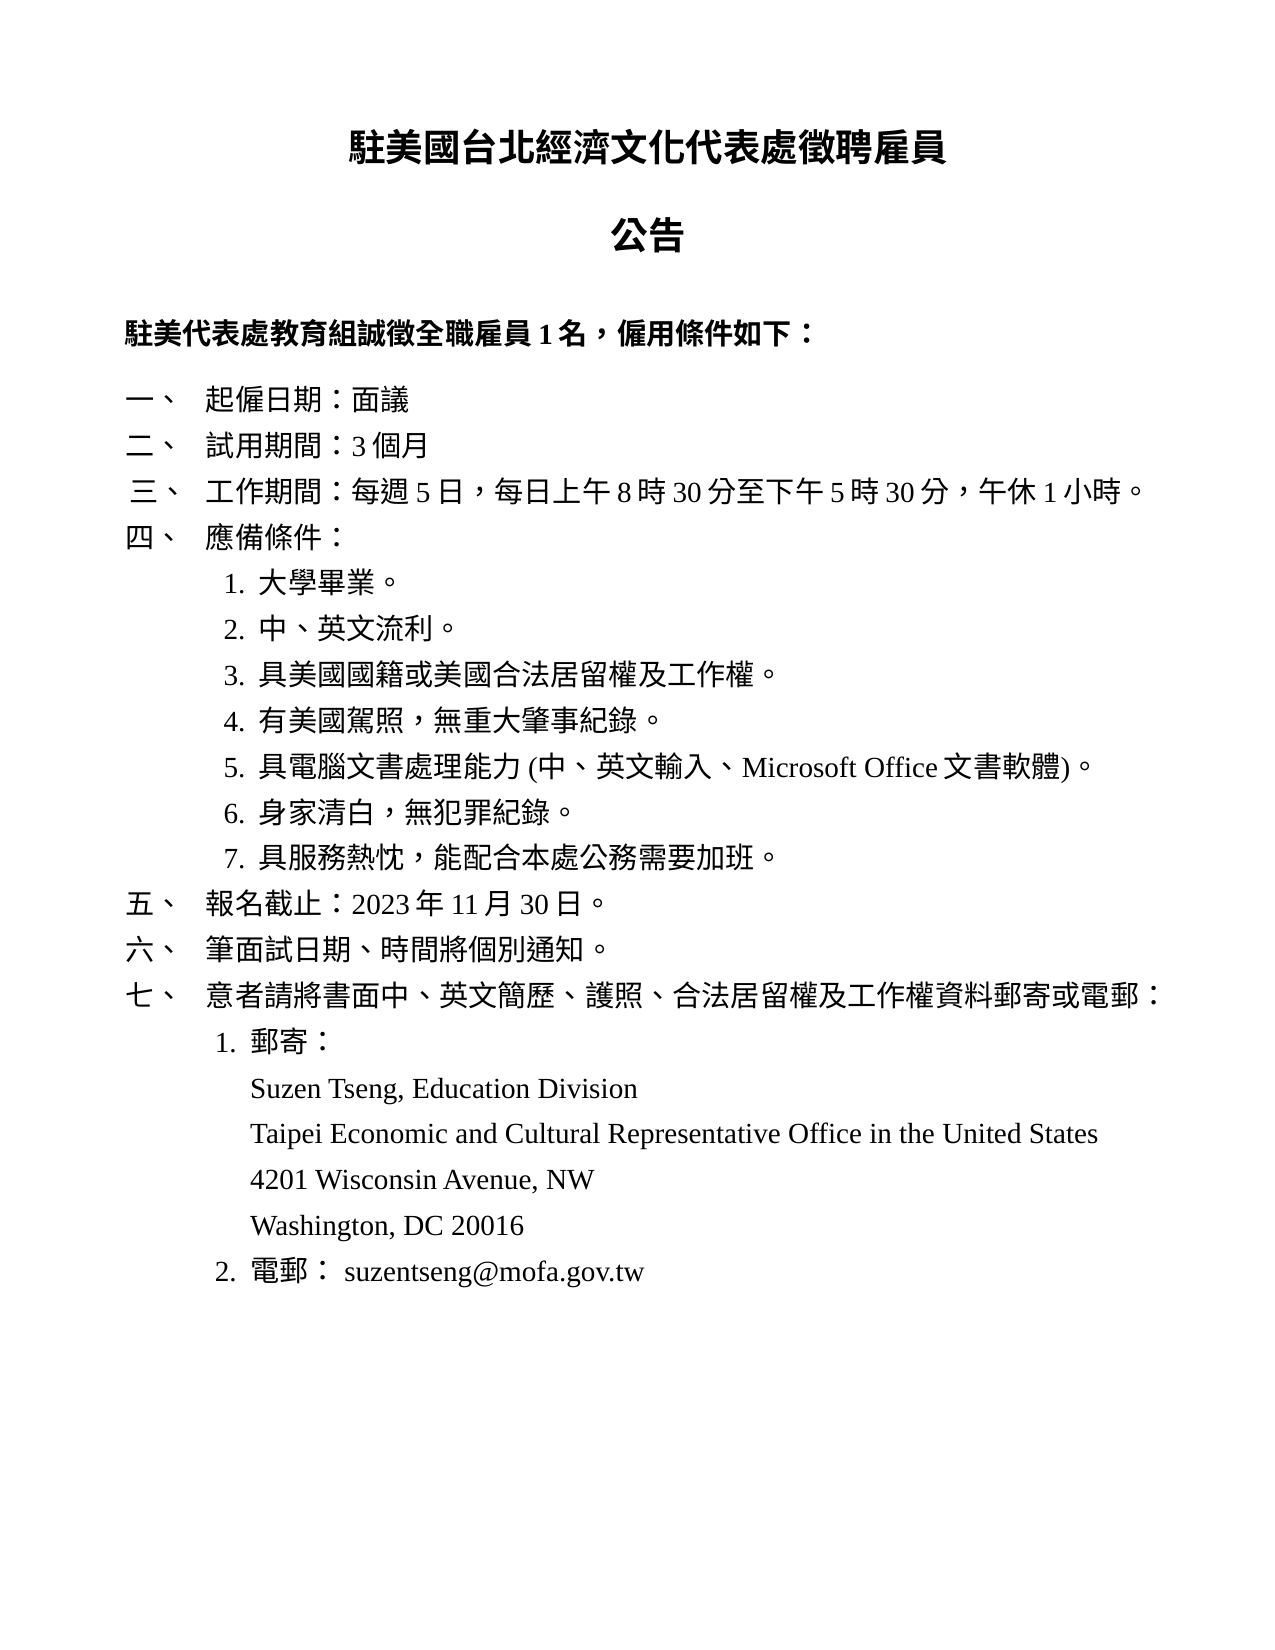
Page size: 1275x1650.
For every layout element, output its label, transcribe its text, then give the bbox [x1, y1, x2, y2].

list 中、英文流利。 [223, 603, 1208, 649]
text 駐美代表處教育組誠徵全職雇員1名，僱用條件如下： [87, 311, 1208, 353]
list 起僱日期：面議 [125, 374, 1208, 420]
list 報名截止：2023年11月30日。 [125, 878, 1208, 924]
list Taipei Economic and Cultural Representative Office in the United States [250, 1107, 1208, 1153]
list 電郵： suzentseng@mofa.gov.tw [214, 1245, 1208, 1291]
list 身家清白，無犯罪紀錄。 [223, 786, 1208, 832]
list 大學畢業。 [223, 557, 1208, 603]
list 應備條件： [125, 511, 1208, 557]
text 公告 [87, 206, 1208, 260]
list 具美國國籍或美國合法居留權及工作權。 [223, 649, 1208, 695]
list 工作期間：每週5日，每日上午8時30分至下午5時30分，午休1小時。 [129, 466, 1262, 511]
list 具服務熱忱，能配合本處公務需要加班。 [223, 832, 1208, 878]
list 試用期間：3個月 [125, 420, 1208, 466]
text Washington, DC 20016 [250, 1199, 1208, 1245]
list 有美國駕照，無重大肇事紀錄。 [223, 695, 1208, 741]
list 筆面試日期、時間將個別通知。 [125, 924, 1208, 970]
text 駐美國台北經濟文化代表處徵聘雇員 [87, 118, 1208, 172]
list Suzen Tseng, Education Division [250, 1061, 1208, 1107]
list 郵寄： [214, 1016, 1208, 1061]
list 具電腦文書處理能力 (中、英文輸入、Microsoft Office文書軟體)。 [223, 741, 1208, 786]
text 4201 Wisconsin Avenue, NW [250, 1153, 1208, 1199]
list 意者請將書面中、英文簡歷、護照、合法居留權及工作權資料郵寄或電郵： [125, 970, 1208, 1016]
